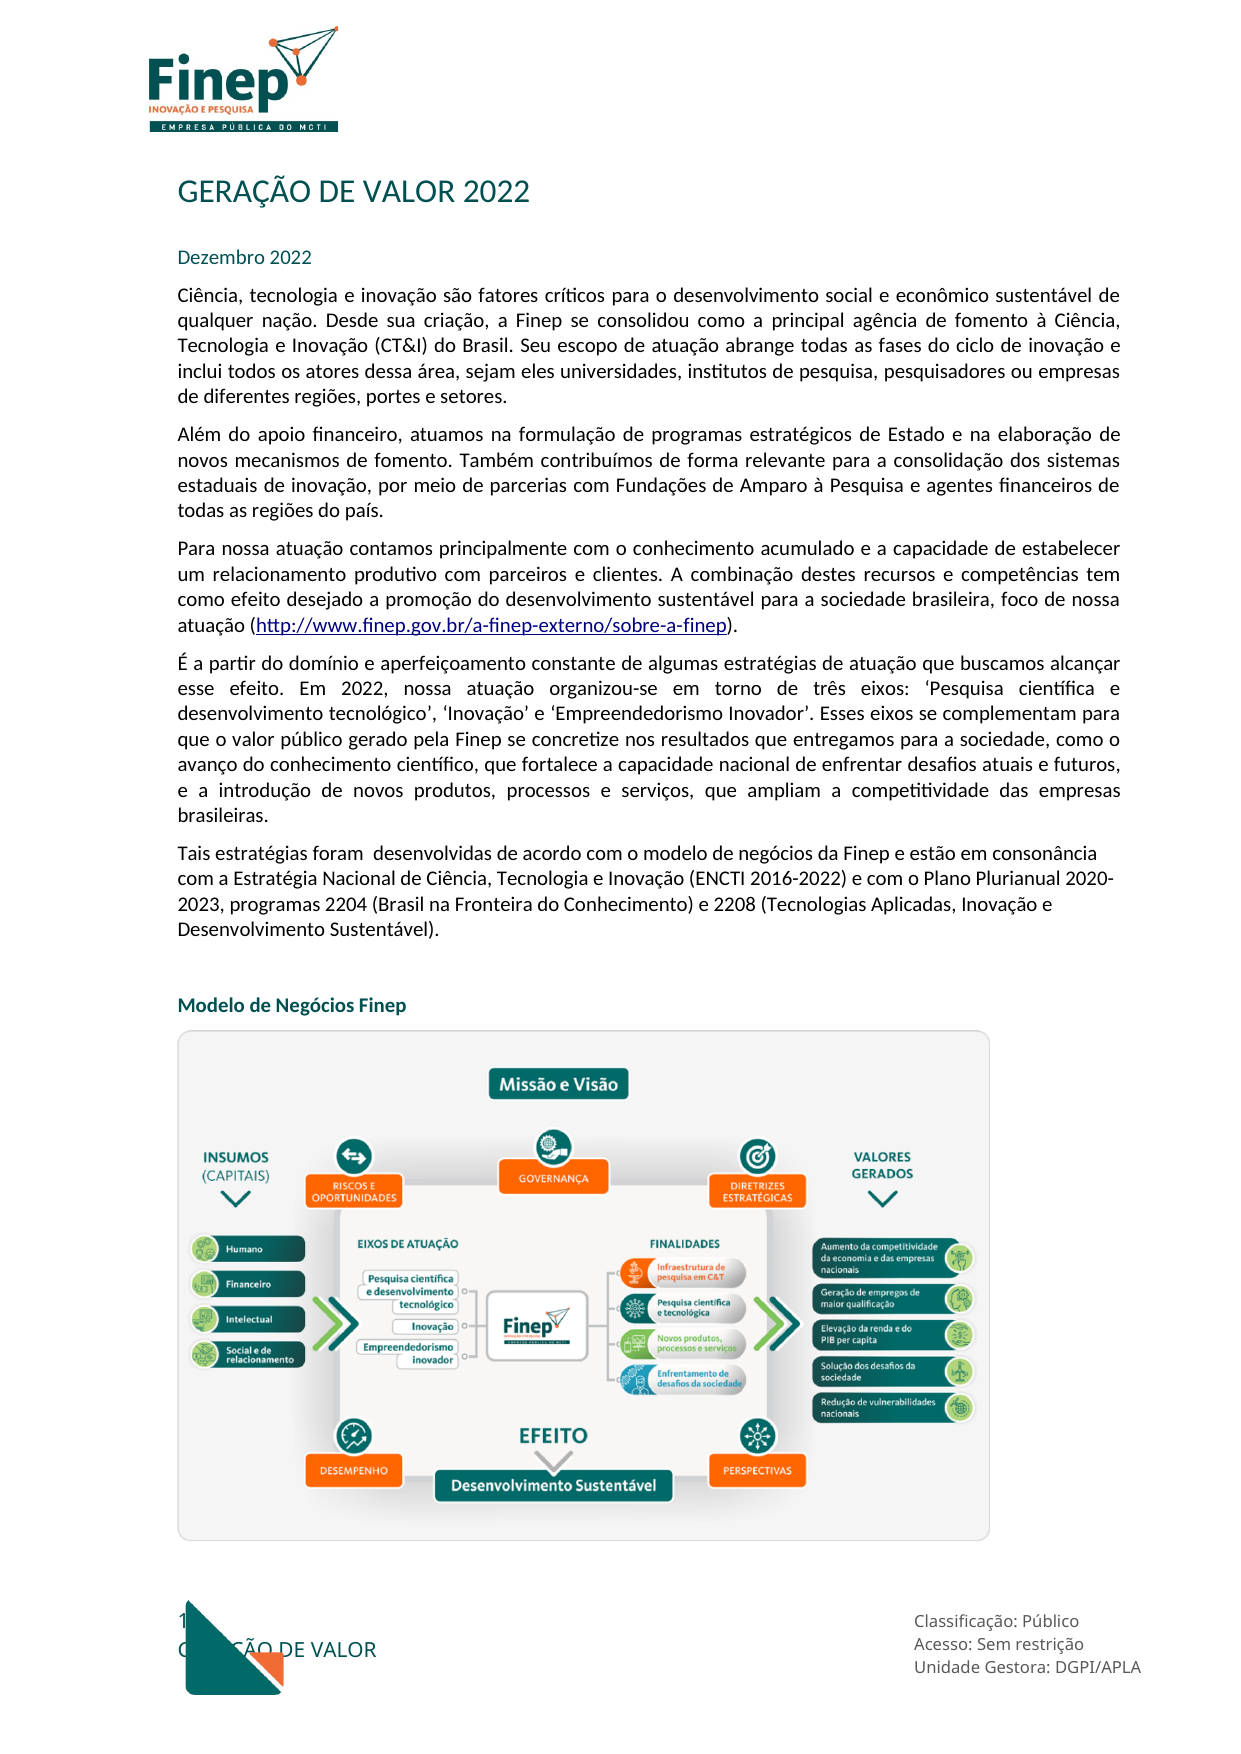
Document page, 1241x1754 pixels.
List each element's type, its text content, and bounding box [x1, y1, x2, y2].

text Dezembro 2022 [177, 244, 1122, 269]
text Além do apoio financeiro, atuamos na formulação de programas estratégicos de Estado e na elaboração de novos mecanismos de fomento. Também contribuímos de forma relevante para a consolidação dos sistemas estaduais de inovação, por meio de parcerias com Fundações de Amparo à Pesquisa e agentes financeiros de todas as regiões do país. [177, 421, 1122, 523]
text Tais estratégias foram desenvolvidas de acordo com o modelo de negócios da Finep e estão em consonância com a Estratégia Nacional de Ciência, Tecnologia e Inovação (ENCTI 2016-2022) e com o Plano Plurianual 2020-2023, programas 2204 (Brasil na Fronteira do Conhecimento) e 2208 (Tecnologias Aplicadas, Inovação e Desenvolvimento Sustentável). [177, 840, 1122, 942]
text Para nossa atuação contamos principalmente com o conhecimento acumulado e a capacidade de estabelecer um relacionamento produtivo com parceiros e clientes. A combinação destes recursos e competências tem como efeito desejado a promoção do desenvolvimento sustentável para a sociedade brasileira, foco de nossa atuação (http://www.finep.gov.br/a-finep-externo/sobre-a-finep). [177, 536, 1122, 637]
text É a partir do domínio e aperfeiçoamento constante de algumas estratégias de atuação que buscamos alcançar esse efeito. Em 2022, nossa atuação organizou-se em torno de três eixos: ‘Pesquisa científica e desenvolvimento tecnológico’, ‘Inovação’ e ‘Empreendedorismo Inovador’. Esses eixos se complementam para que o valor público gerado pela Finep se concretize nos resultados que entregamos para a sociedade, como o avanço do conhecimento científico, que fortalece a capacidade nacional de enfrentar desafios atuais e futuros, e a introdução de novos produtos, processos e serviços, que ampliam a competitividade das empresas brasileiras. [177, 650, 1122, 828]
text Modelo de Negócios Finep [177, 992, 1122, 1018]
text GERAÇÃO DE VALOR 2022 [177, 170, 1122, 211]
text Ciência, tecnologia e inovação são fatores críticos para o desenvolvimento social e econômico sustentável de qualquer nação. Desde sua criação, a Finep se consolidou como a principal agência de fomento à Ciência, Tecnologia e Inovação (CT&I) do Brasil. Seu escopo de atuação abrange todas as fases do ciclo de inovação e inclui todos os atores dessa área, sejam eles universidades, institutos de pesquisa, pesquisadores ou empresas de diferentes regiões, portes e setores. [177, 282, 1122, 409]
